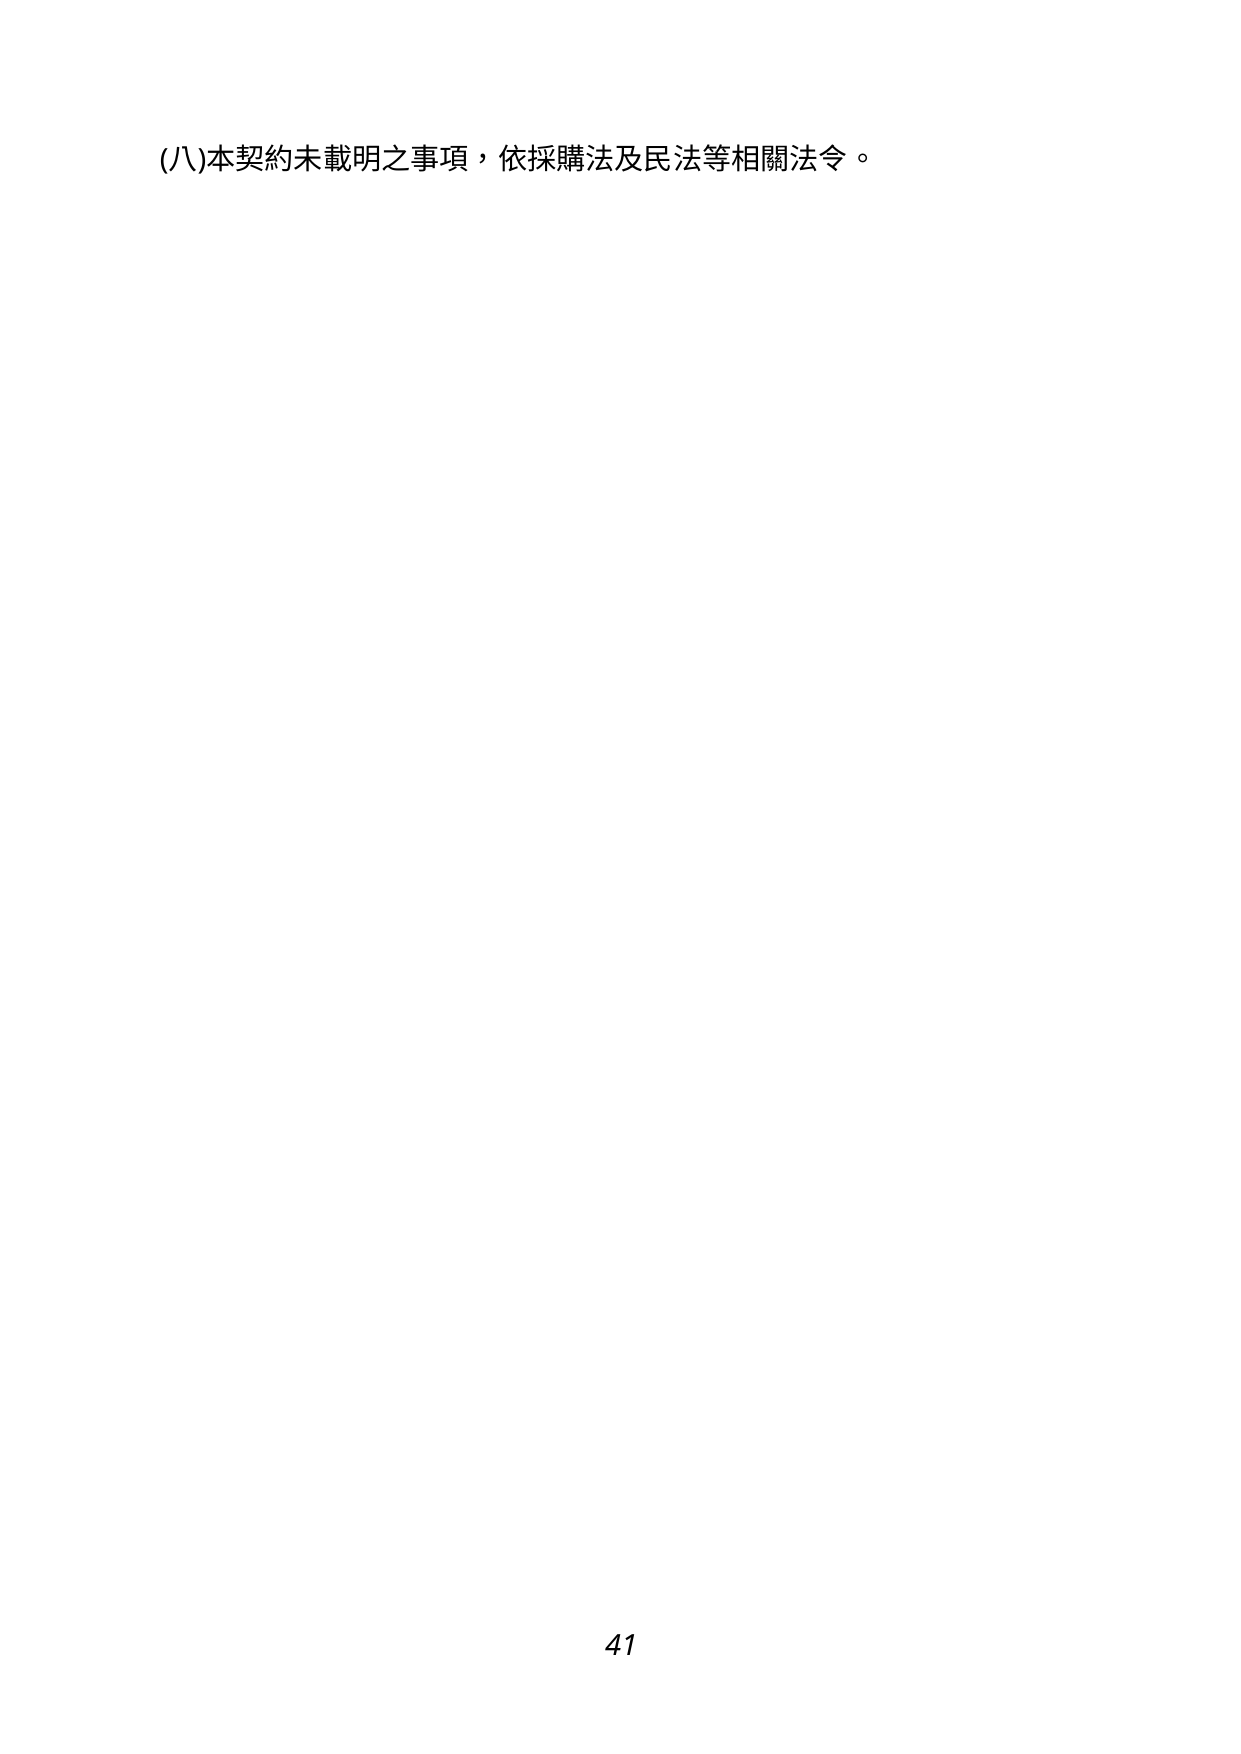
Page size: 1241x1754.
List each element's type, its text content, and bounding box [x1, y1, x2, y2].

text (八)本契約未載明之事項，依採購法及民法等相關法令。 [159, 136, 1110, 177]
